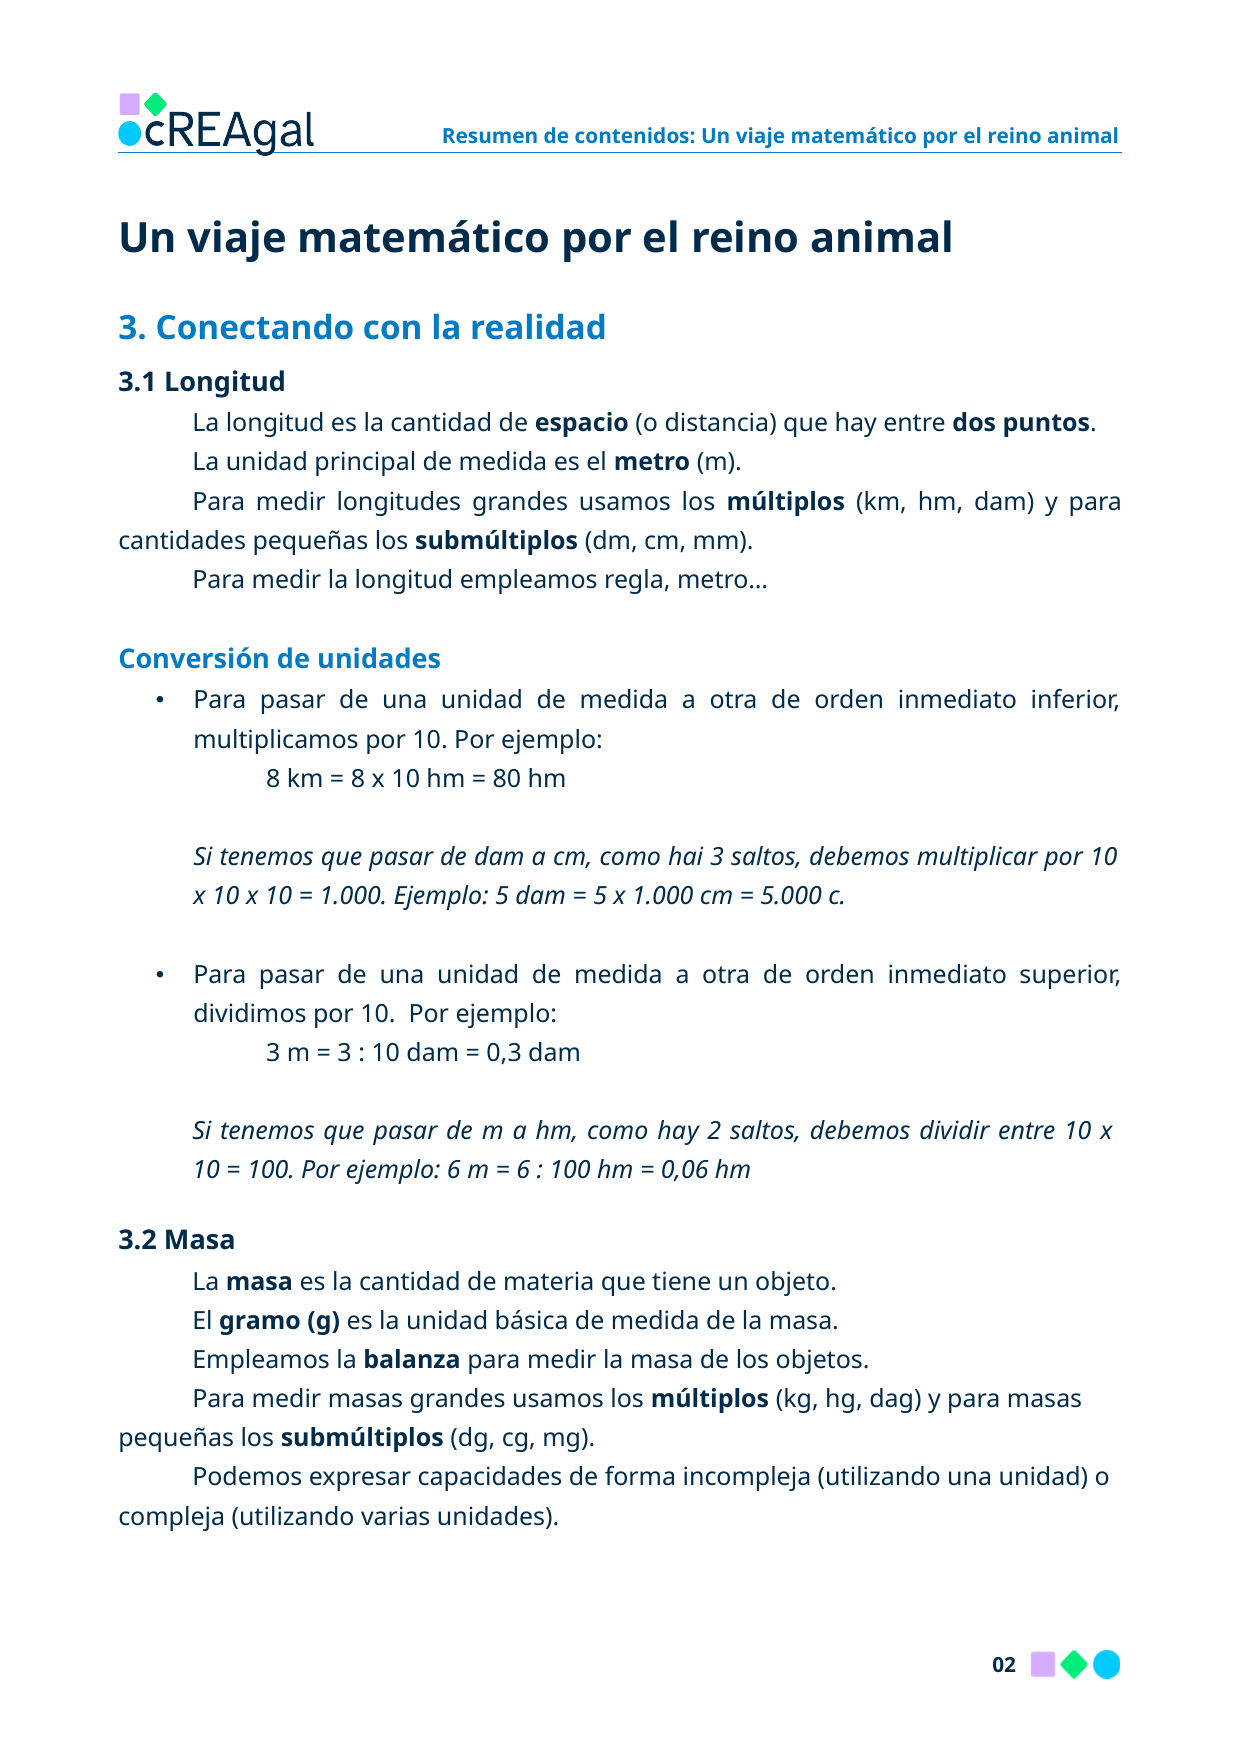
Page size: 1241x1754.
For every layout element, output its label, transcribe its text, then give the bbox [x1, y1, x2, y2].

picture [118, 93, 314, 156]
text Para medir masas grandes usamos los múltiplos (kg, hg, dag) y para masas pequeñas los submúltiplos (dg, cg, mg). [118, 1381, 1122, 1454]
text La longitud es la cantidad de espacio (o distancia) que hay entre dos puntos. [118, 405, 1122, 439]
subtitle 3. Conectando con la realidad [118, 304, 1122, 349]
text Para medir longitudes grandes usamos los múltiplos (km, hm, dam) y para cantidades pequeñas los submúltiplos (dm, cm, mm). [118, 483, 1122, 556]
picture [1110, 1671, 1120, 1679]
text La masa es la cantidad de materia que tiene un objeto. [118, 1263, 1122, 1297]
text Empleamos la balanza para medir la masa de los objetos. [118, 1342, 1122, 1376]
subtitle 3.1 Longitud [118, 362, 1122, 399]
picture [1111, 1650, 1120, 1657]
picture [1031, 1650, 1104, 1679]
text Para medir la longitud empleamos regla, metro… [118, 561, 1122, 596]
text La unidad principal de medida es el metro (m). [118, 444, 1122, 478]
text 8 km = 8 x 10 hm = 80 hm [118, 761, 1122, 794]
text Podemos expresar capacidades de forma incompleja (utilizando una unidad) o compleja (utilizando varias unidades). [118, 1459, 1122, 1532]
list Si tenemos que pasar de dam a cm, como hai 3 saltos, debemos multiplicar por 10 x 10 x 10 = 1.000. Ejemplo: 5 dam = 5 x 1.000 cm = 5.000 c. [156, 839, 1122, 912]
text El gramo (g) es la unidad básica de medida de la masa. [118, 1302, 1122, 1336]
subtitle Un viaje matemático por el reino animal [118, 207, 1122, 264]
list Para pasar de una unidad de medida a otra de orden inmediato superior, dividimos por 10. Por ejemplo: [156, 956, 1122, 1029]
text 3 m = 3 : 10 dam = 0,3 dam [118, 1035, 1122, 1069]
list Para pasar de una unidad de medida a otra de orden inmediato inferior, multiplicamos por 10. Por ejemplo: [156, 682, 1122, 755]
text Conversión de unidades [118, 640, 1122, 677]
text Si tenemos que pasar de m a hm, como hay 2 saltos, debemos dividir entre 10 x 10 = 100. Por ejemplo: 6 m = 6 : 100 hm = 0,06 hm [118, 1113, 1122, 1186]
subtitle 3.2 Masa [118, 1221, 1122, 1258]
